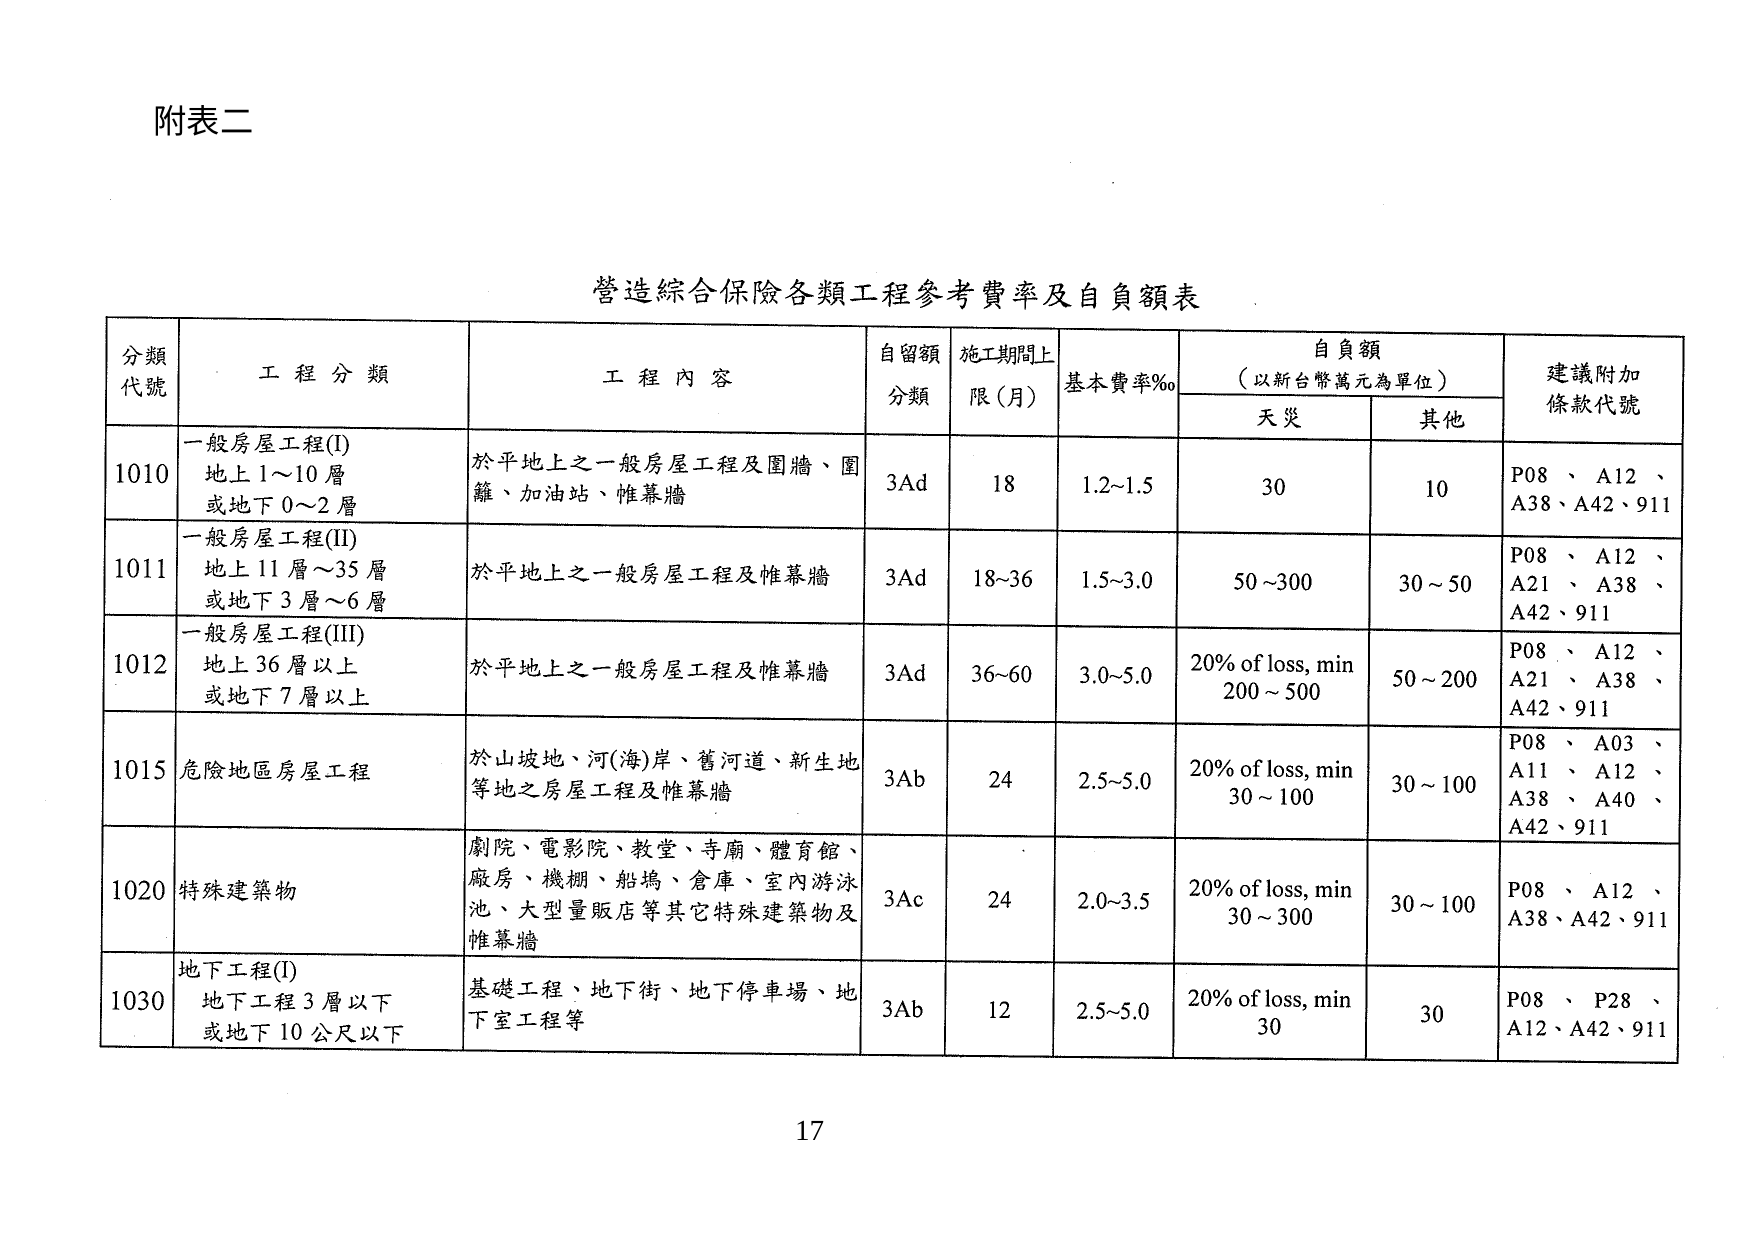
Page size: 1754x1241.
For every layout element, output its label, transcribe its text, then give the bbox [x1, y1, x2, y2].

picture [12, 86, 1754, 1102]
text 附表二 [153, 95, 272, 143]
